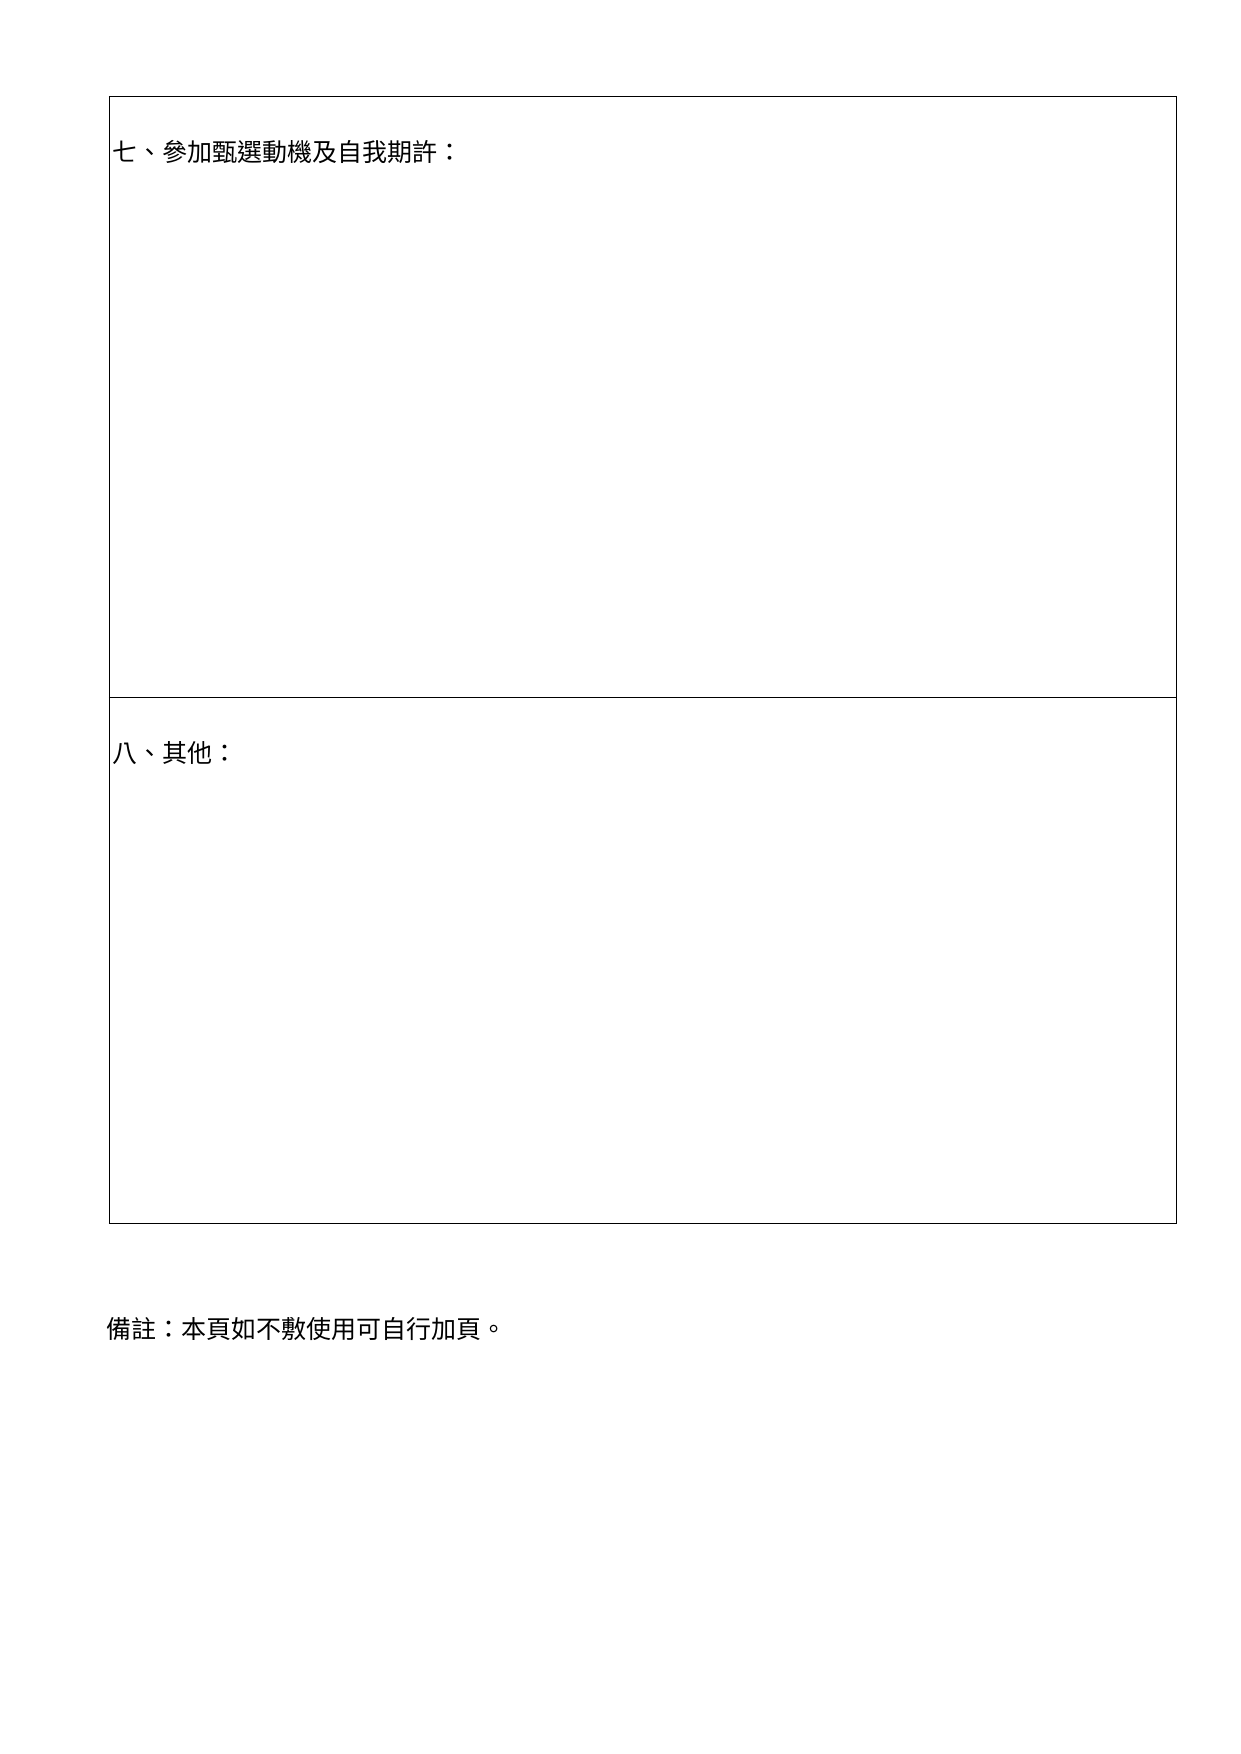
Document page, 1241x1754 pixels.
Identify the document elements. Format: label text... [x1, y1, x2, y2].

table_cell 七、參加甄選動機及自我期許： [110, 97, 1176, 697]
table_cell 八、其他： [110, 698, 1176, 1223]
text 備註：本頁如不敷使用可自行加頁。 [106, 1286, 1134, 1349]
